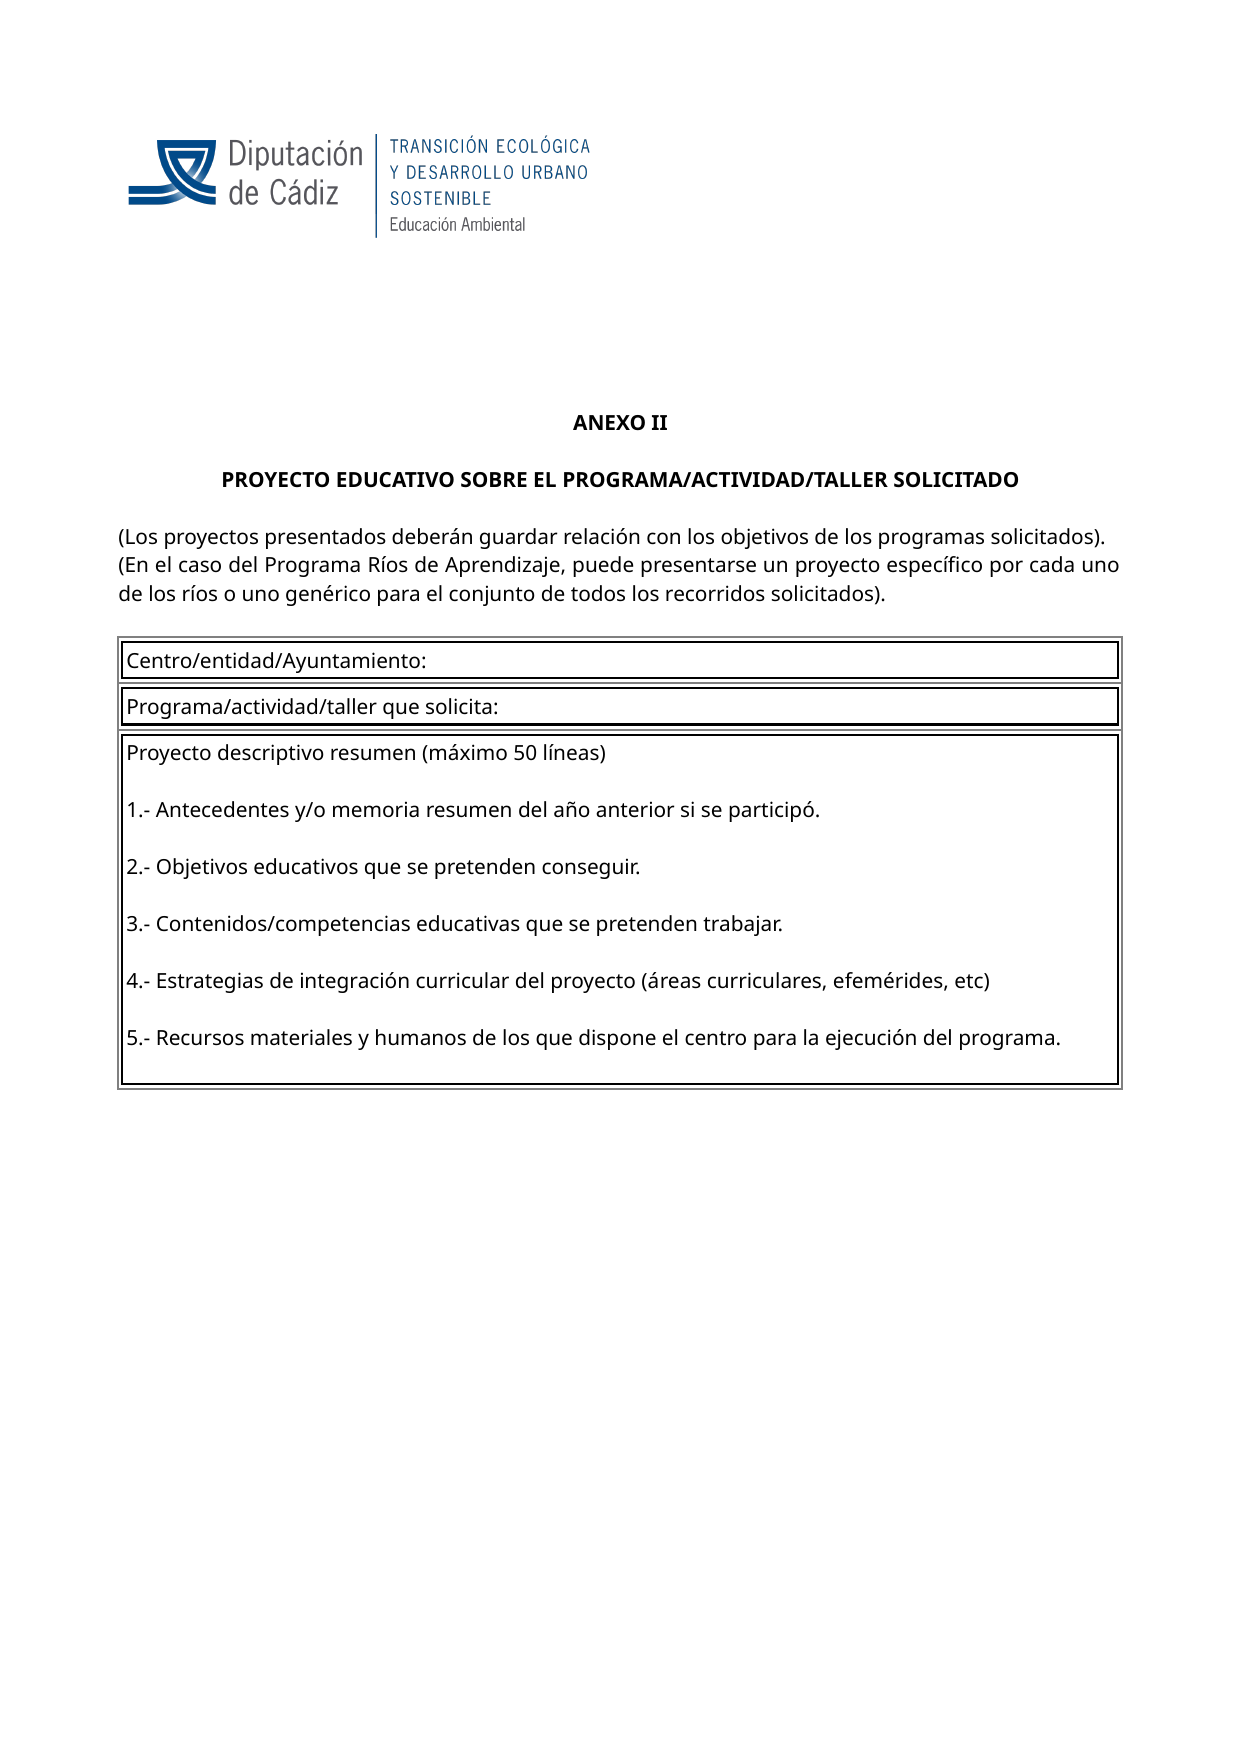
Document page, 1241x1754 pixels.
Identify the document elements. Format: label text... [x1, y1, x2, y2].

text (En el caso del Programa Ríos de Aprendizaje, puede presentarse un proyecto específico por cada uno de los ríos o uno genérico para el conjunto de todos los recorridos solicitados). [118, 550, 1122, 607]
picture [128, 132, 599, 238]
text PROYECTO EDUCATIVO SOBRE EL PROGRAMA/ACTIVIDAD/TALLER SOLICITADO [118, 465, 1122, 493]
table_cell Proyecto descriptivo resumen (máximo 50 líneas) 1.- Antecedentes y/o memoria resumen del año anterior si se participó. 2.- Objetivos educativos que se pretenden conseguir. 3.- Contenidos/competencias educativas que se pretenden trabajar. 4.- Estrategias de integración curricular del proyecto (áreas curriculares, efemérides, etc) 5.- Recursos materiales y humanos de los que dispone el centro para la ejecución del programa. [119, 731, 1121, 1088]
table_header Centro/entidad/Ayuntamiento: [119, 638, 1121, 682]
table_cell Programa/actividad/taller que solicita: [119, 684, 1121, 728]
text (Los proyectos presentados deberán guardar relación con los objetivos de los programas solicitados). [118, 522, 1122, 550]
text ANEXO II [118, 408, 1122, 437]
